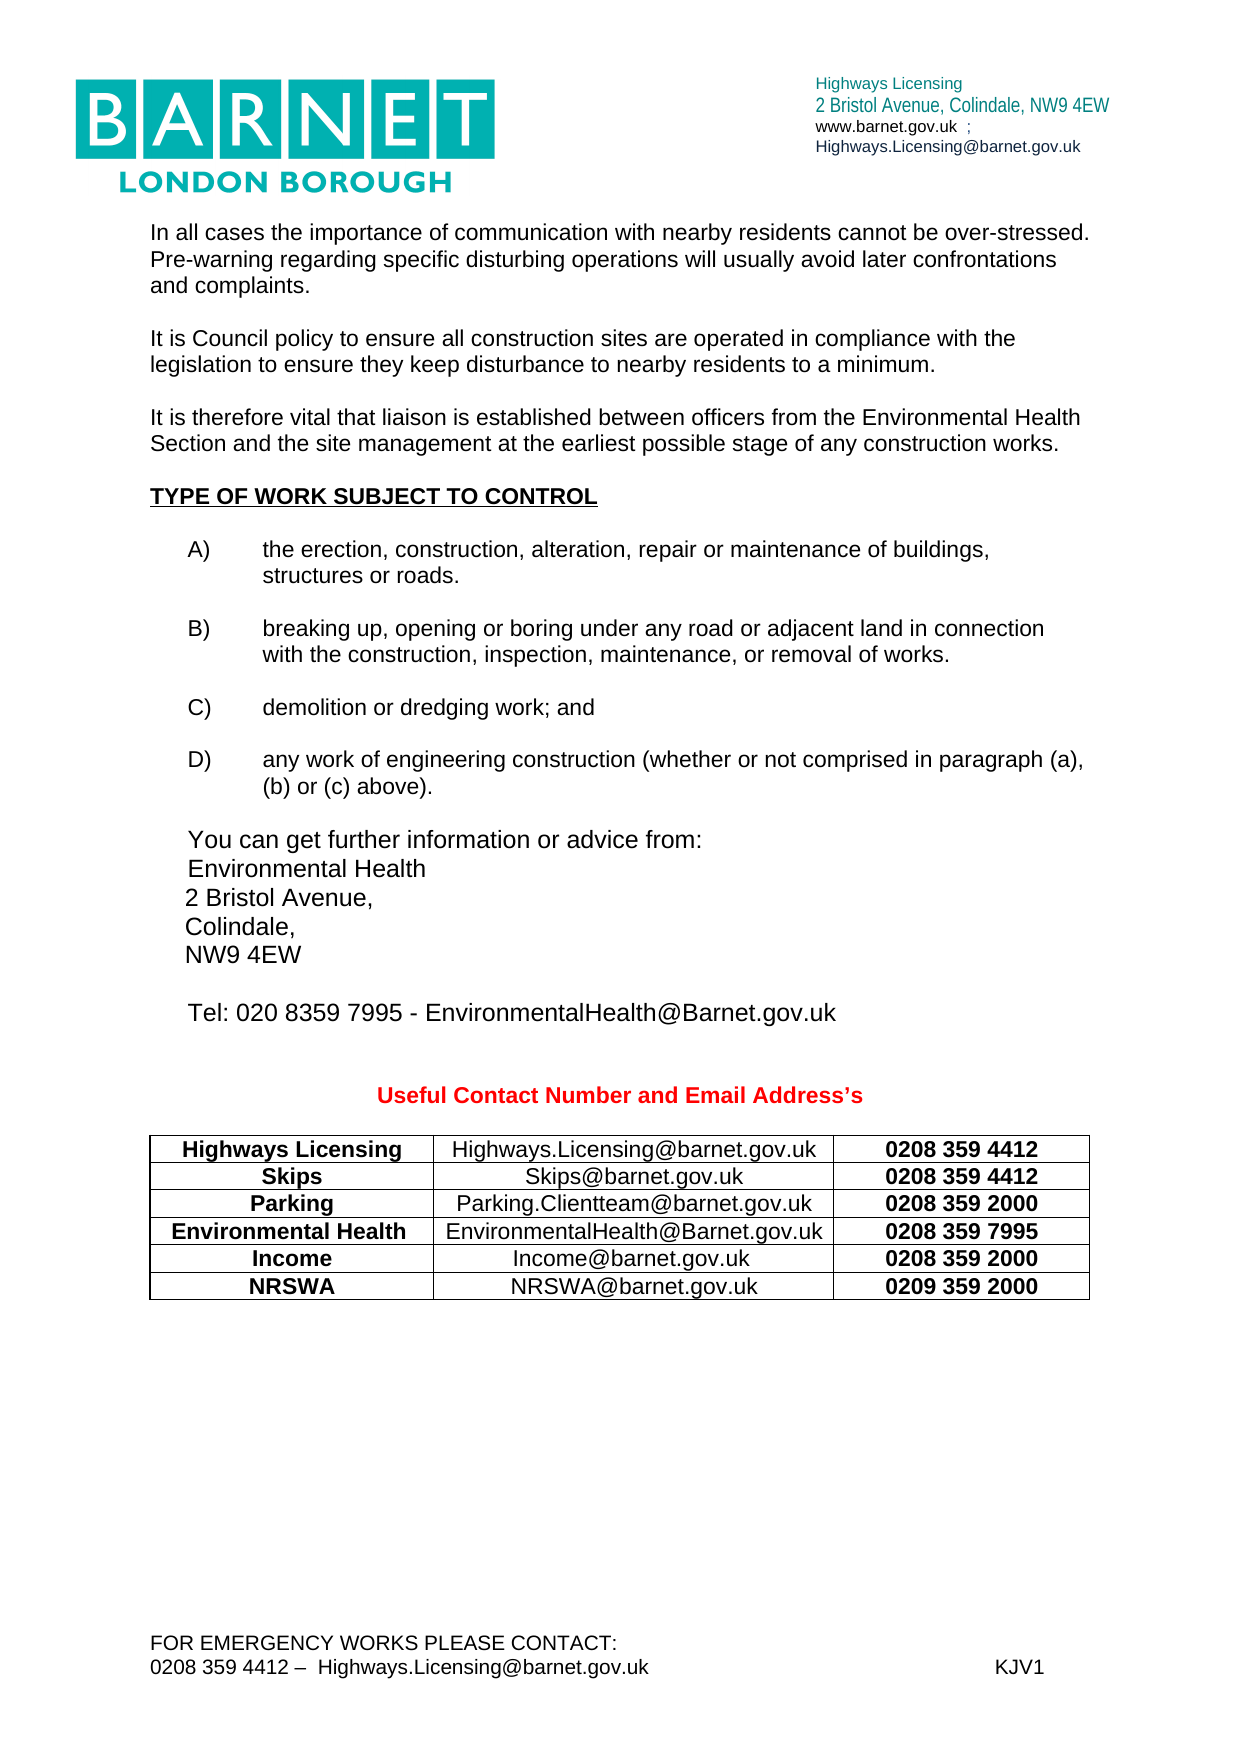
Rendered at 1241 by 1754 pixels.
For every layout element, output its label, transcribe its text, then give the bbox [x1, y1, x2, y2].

text It is therefore vital that liaison is established between officers from the Environmental Health Section and the site management at the earliest possible stage of any construction works. [150, 404, 1090, 457]
table_cell NRSWA@barnet.gov.uk [434, 1273, 833, 1299]
table_cell 0208 359 2000 [834, 1190, 1089, 1217]
table_cell Skips [151, 1163, 433, 1189]
table_cell 0209 359 2000 [834, 1273, 1089, 1299]
table_cell NRSWA [151, 1273, 433, 1299]
list demolition or dredging work; and [187, 694, 1090, 720]
table_cell Parking.Clientteam@barnet.gov.uk [434, 1190, 833, 1217]
table_cell Income@barnet.gov.uk [434, 1245, 833, 1272]
table_header Highways Licensing [151, 1136, 433, 1162]
text NW9 4EW [150, 941, 1090, 969]
list breaking up, opening or boring under any road or adjacent land in connection with the construction, inspection, maintenance, or removal of works. [187, 615, 1090, 667]
table_cell Income [151, 1245, 433, 1272]
text It is Council policy to ensure all construction sites are operated in compliance with the legislation to ensure they keep disturbance to nearby residents to a minimum. [150, 325, 1090, 377]
table_cell EnvironmentalHealth@Barnet.gov.uk [434, 1218, 833, 1244]
table_cell Skips@barnet.gov.uk [434, 1163, 833, 1189]
list the erection, construction, alteration, repair or maintenance of buildings, structures or roads. [187, 536, 1090, 588]
text In all cases the importance of communication with nearby residents cannot be over-stressed. Pre-warning regarding specific disturbing operations will usually avoid later confrontations and complaints. [150, 219, 1090, 298]
text TYPE OF WORK SUBJECT TO CONTROL [150, 483, 1090, 509]
text 2 Bristol Avenue, [150, 883, 1090, 912]
table_cell 0208 359 2000 [834, 1245, 1089, 1272]
table_cell 0208 359 7995 [834, 1218, 1089, 1244]
table_header 0208 359 4412 [834, 1136, 1089, 1162]
table_cell Environmental Health [151, 1218, 433, 1244]
table_cell 0208 359 4412 [834, 1163, 1089, 1189]
text Colindale, [150, 912, 1090, 941]
list any work of engineering construction (whether or not comprised in paragraph (a), (b) or (c) above). [187, 746, 1090, 799]
table_header Highways.Licensing@barnet.gov.uk [434, 1136, 833, 1162]
text Useful Contact Number and Email Address’s [150, 1082, 1090, 1108]
table_cell Parking [151, 1190, 433, 1217]
text Environmental Health [187, 854, 1090, 883]
text Tel: 020 8359 7995 - EnvironmentalHealth@Barnet.gov.uk [187, 998, 1090, 1027]
text You can get further information or advice from: [187, 826, 1090, 854]
